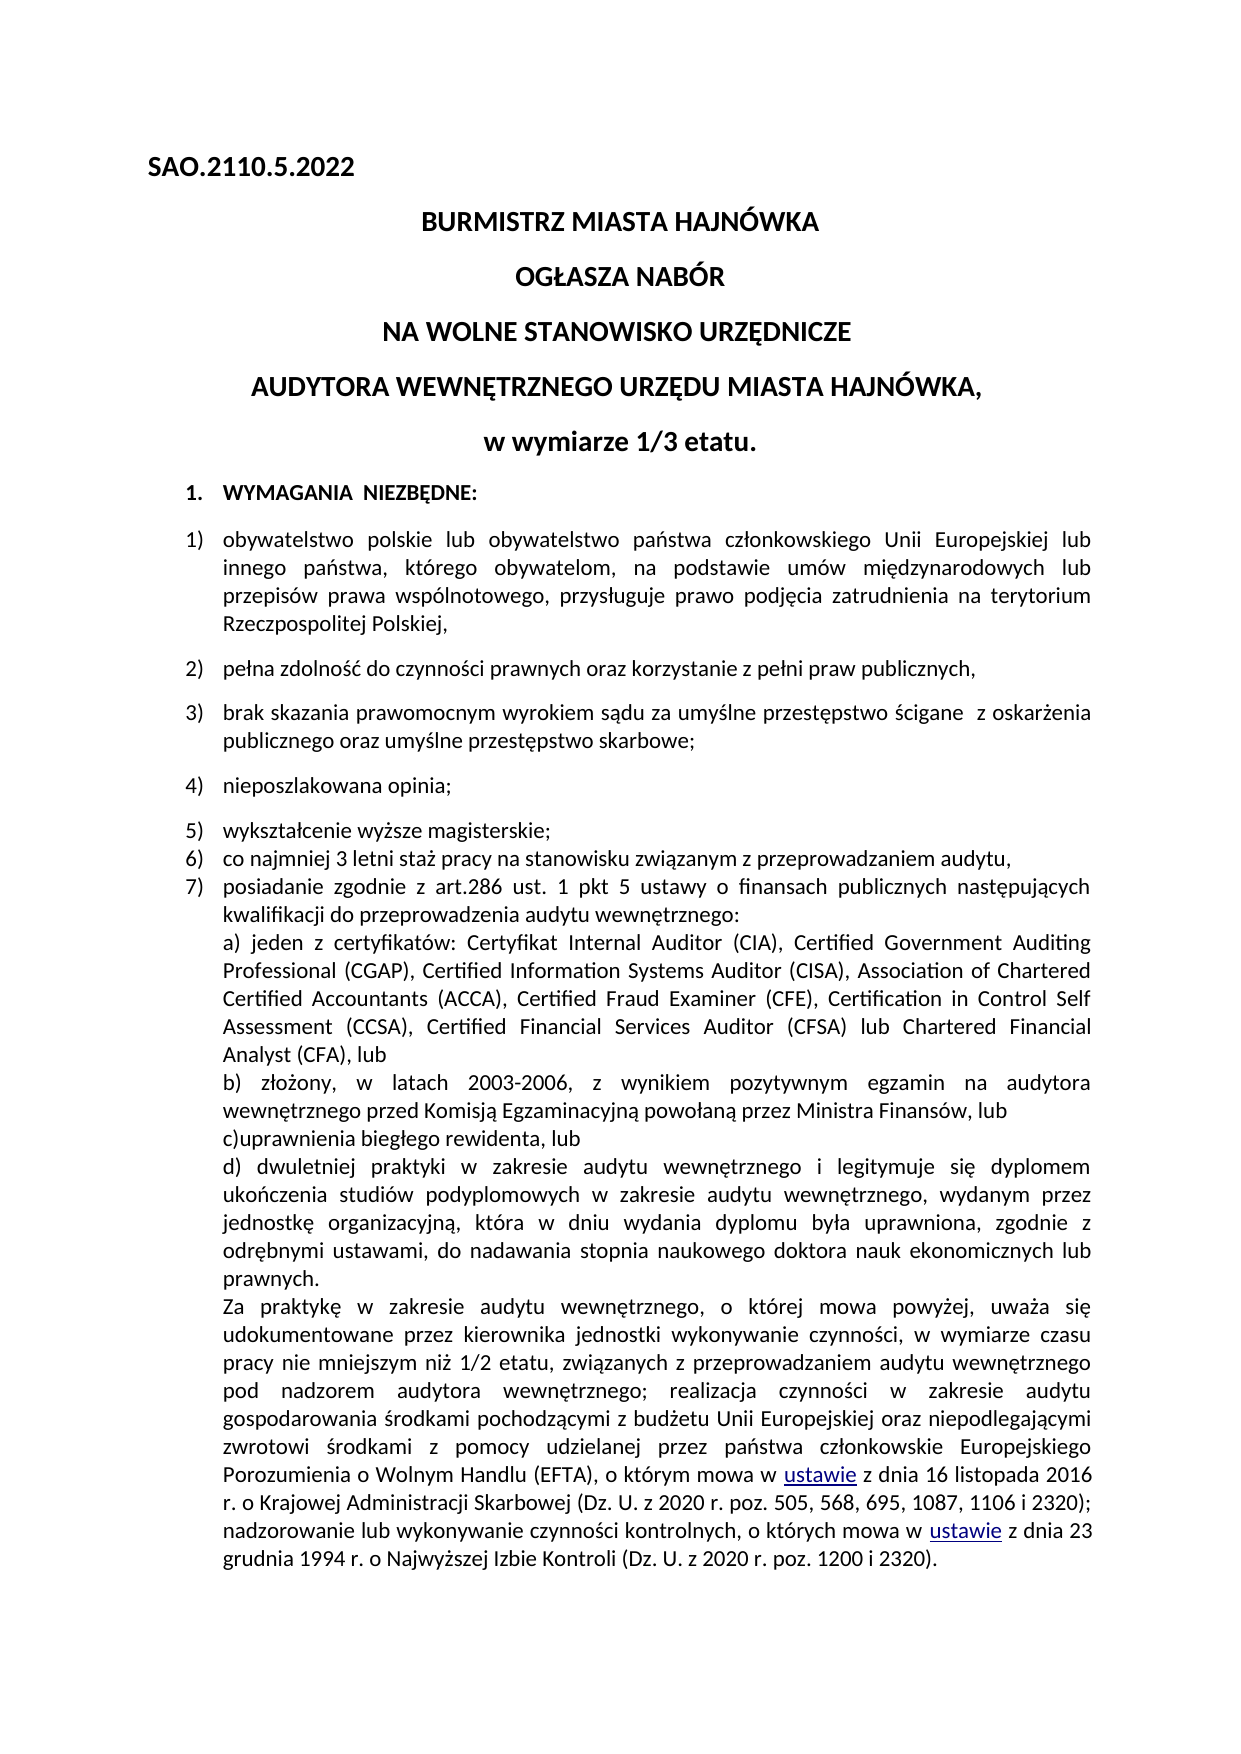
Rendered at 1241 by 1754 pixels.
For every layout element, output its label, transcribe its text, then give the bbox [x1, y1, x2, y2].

list wykształcenie wyższe magisterskie; [185, 816, 1093, 844]
list Za praktykę w zakresie audytu wewnętrznego, o której mowa powyżej, uważa się udokumentowane przez kierownika jednostki wykonywanie czynności, w wymiarze czasu pracy nie mniejszym niż 1/2 etatu, związanych z przeprowadzaniem audytu wewnętrznego pod nadzorem audytora wewnętrznego; realizacja czynności w zakresie audytu gospodarowania środkami pochodzącymi z budżetu Unii Europejskiej oraz niepodlegającymi zwrotowi środkami z pomocy udzielanej przez państwa członkowskie Europejskiego Porozumienia o Wolnym Handlu (EFTA), o którym mowa w ustawie z dnia 16 listopada 2016 r. o Krajowej Administracji Skarbowej (Dz. U. z 2020 r. poz. 505, 568, 695, 1087, 1106 i 2320); nadzorowanie lub wykonywanie czynności kontrolnych, o których mowa w ustawie z dnia 23 grudnia 1994 r. o Najwyższej Izbie Kontroli (Dz. U. z 2020 r. poz. 1200 i 2320). [185, 1292, 1093, 1572]
text NA WOLNE STANOWISKO URZĘDNICZE [148, 313, 1093, 348]
list a) jeden z certyfikatów: Certyfikat Internal Auditor (CIA), Certified Government Auditing Professional (CGAP), Certified Information Systems Auditor (CISA), Association of Chartered Certified Accountants (ACCA), Certified Fraud Examiner (CFE), Certification in Control Self Assessment (CCSA), Certified Financial Services Auditor (CFSA) lub Chartered Financial Analyst (CFA), lub [185, 928, 1093, 1068]
list d) dwuletniej praktyki w zakresie audytu wewnętrznego i legitymuje się dyplomem ukończenia studiów podyplomowych w zakresie audytu wewnętrznego, wydanym przez jednostkę organizacyjną, która w dniu wydania dyplomu była uprawniona, zgodnie z odrębnymi ustawami, do nadawania stopnia naukowego doktora nauk ekonomicznych lub prawnych. [185, 1152, 1093, 1292]
list b) złożony, w latach 2003-2006, z wynikiem pozytywnym egzamin na audytora wewnętrznego przed Komisją Egzaminacyjną powołaną przez Ministra Finansów, lub [185, 1068, 1093, 1124]
list obywatelstwo polskie lub obywatelstwo państwa członkowskiego Unii Europejskiej lub innego państwa, którego obywatelom, na podstawie umów międzynarodowych lub przepisów prawa wspólnotowego, przysługuje prawo podjęcia zatrudnienia na terytorium Rzeczpospolitej Polskiej, [185, 525, 1093, 637]
list WYMAGANIA NIEZBĘDNE: [185, 478, 1093, 506]
list posiadanie zgodnie z art.286 ust. 1 pkt 5 ustawy o finansach publicznych następujących kwalifikacji do przeprowadzenia audytu wewnętrznego: [185, 872, 1093, 928]
text AUDYTORA WEWNĘTRZNEGO URZĘDU MIASTA HAJNÓWKA, [148, 368, 1093, 404]
list brak skazania prawomocnym wyrokiem sądu za umyślne przestępstwo ścigane z oskarżenia publicznego oraz umyślne przestępstwo skarbowe; [185, 698, 1093, 754]
list pełna zdolność do czynności prawnych oraz korzystanie z pełni praw publicznych, [185, 654, 1093, 682]
list co najmniej 3 letni staż pracy na stanowisku związanym z przeprowadzaniem audytu, [185, 844, 1093, 872]
text w wymiarze 1/3 etatu. [148, 423, 1093, 459]
list nieposzlakowana opinia; [185, 771, 1093, 799]
text OGŁASZA NABÓR [148, 258, 1093, 293]
text BURMISTRZ MIASTA HAJNÓWKA [148, 203, 1093, 238]
text SAO.2110.5.2022 [148, 148, 1093, 183]
list c)uprawnienia biegłego rewidenta, lub [185, 1124, 1093, 1152]
